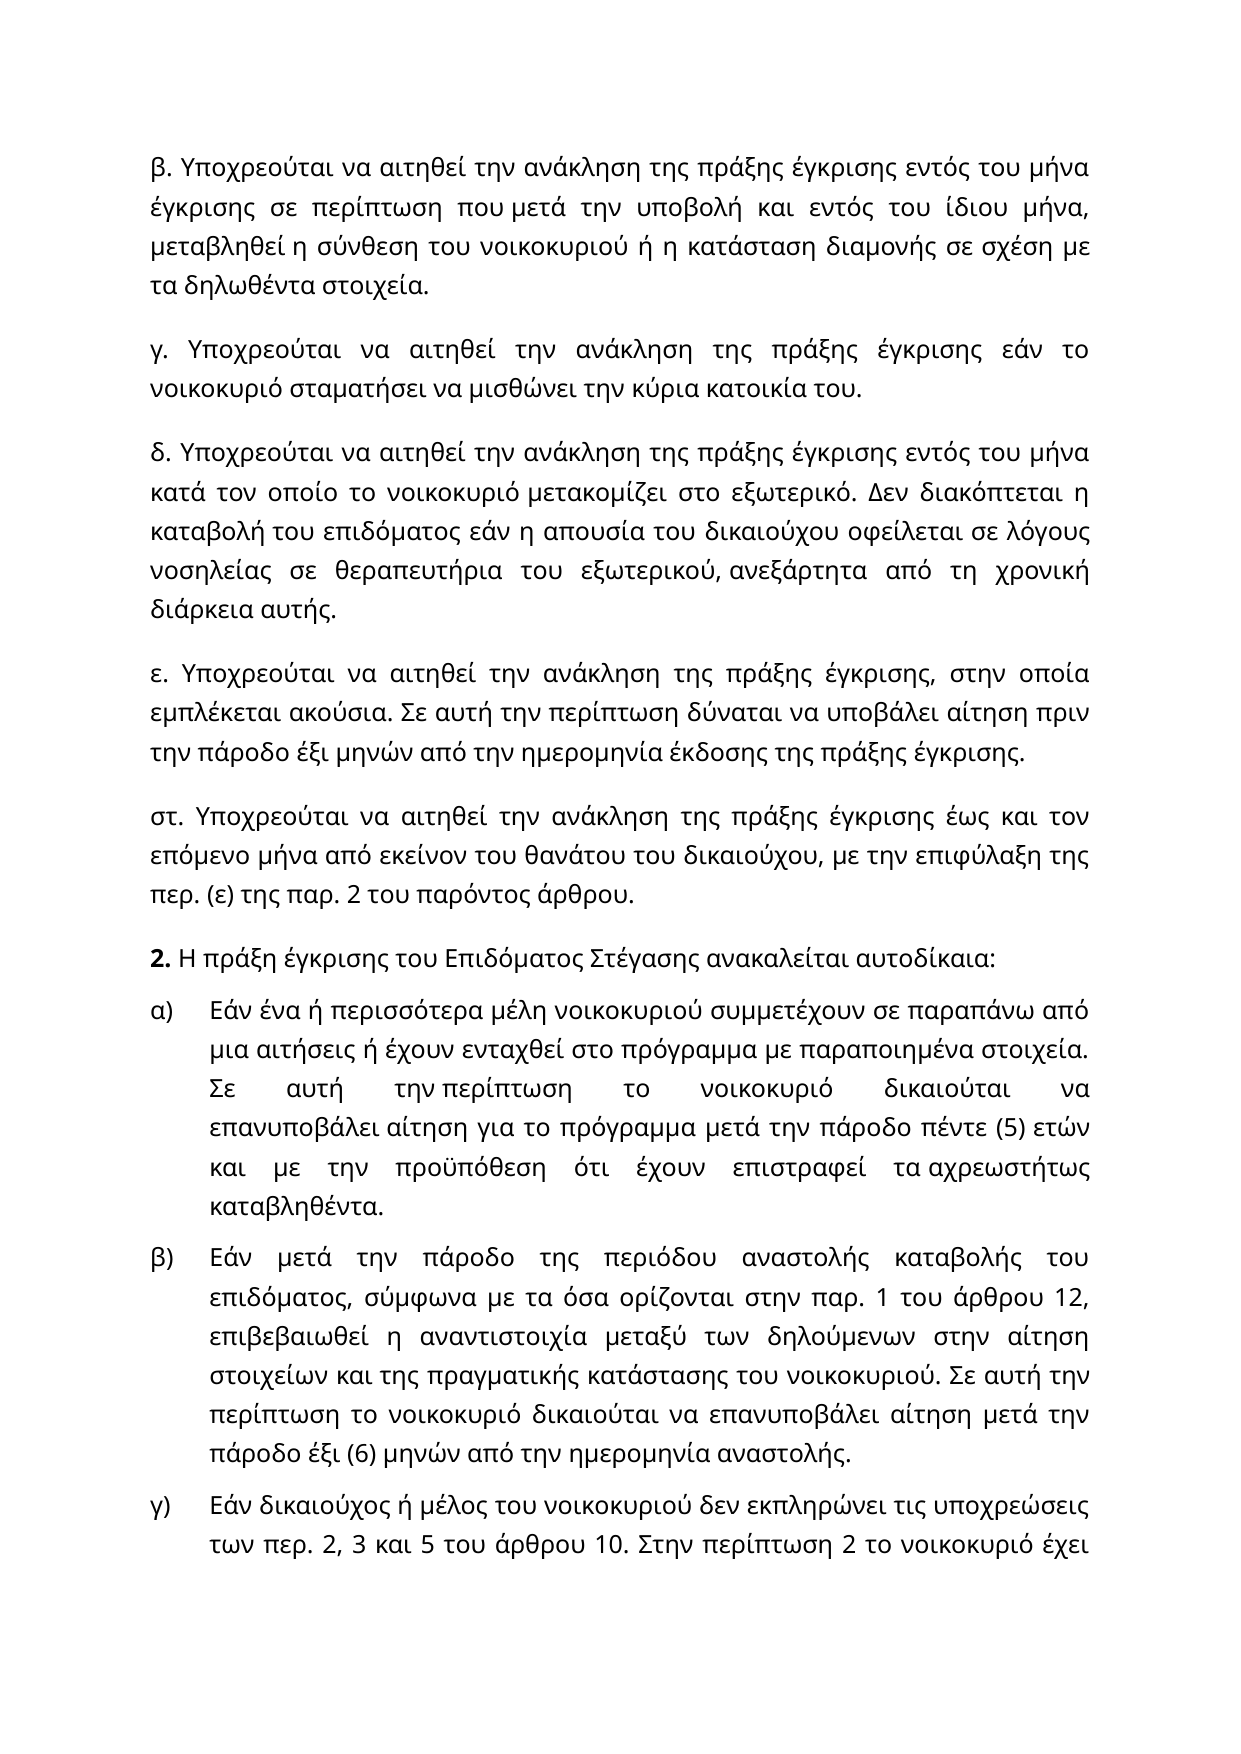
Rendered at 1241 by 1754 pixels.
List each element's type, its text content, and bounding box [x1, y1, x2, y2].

text στ. Υποχρεούται να αιτηθεί την ανάκληση της πράξης έγκρισης έως και τον επόμενο μήνα από εκείνον του θανάτου του δικαιούχου, με την επιφύλαξη της περ. (ε) της παρ. 2 του παρόντος άρθρου. [150, 798, 1090, 911]
text γ. Υποχρεούται να αιτηθεί την ανάκληση της πράξης έγκρισης εάν το νοικοκυριό σταματήσει να μισθώνει την κύρια κατοικία του. [150, 332, 1090, 405]
text δ. Υποχρεούται να αιτηθεί την ανάκληση της πράξης έγκρισης εντός του μήνα κατά τον οποίο το νοικοκυριό μετακομίζει στο εξωτερικό. Δεν διακόπτεται η καταβολή του επιδόματος εάν η απουσία του δικαιούχου οφείλεται σε λόγους νοσηλείας σε θεραπευτήρια του εξωτερικού, ανεξάρτητα από τη χρονική διάρκεια αυτής. [150, 435, 1090, 626]
list β) Εάν μετά την πάροδο της περιόδου αναστολής καταβολής του επιδόματος, σύμφωνα με τα όσα ορίζονται στην παρ. 1 του άρθρου 12, επιβεβαιωθεί η αναντιστοιχία μεταξύ των δηλούμενων στην αίτηση στοιχείων και της πραγματικής κατάστασης του νοικοκυριού. Σε αυτή την περίπτωση το νοικοκυριό δικαιούται να επανυποβάλει αίτηση μετά την πάροδο έξι (6) μηνών από την ημερομηνία αναστολής. [150, 1240, 1090, 1470]
list α) Εάν ένα ή περισσότερα μέλη νοικοκυριού συμμετέχουν σε παραπάνω από μια αιτήσεις ή έχουν ενταχθεί στο πρόγραμμα με παραποιημένα στοιχεία. Σε αυτή την περίπτωση το νοικοκυριό δικαιούται να επανυποβάλει αίτηση για το πρόγραμμα μετά την πάροδο πέντε (5) ετών και με την προϋπόθεση ότι έχουν επιστραφεί τα αχρεωστήτως καταβληθέντα. [150, 992, 1090, 1222]
list γ) Εάν δικαιούχος ή μέλος του νοικοκυριού δεν εκπληρώνει τις υποχρεώσεις των περ. 2, 3 και 5 του άρθρου 10. Στην περίπτωση 2 το νοικοκυριό έχει [150, 1487, 1090, 1561]
text 2. Η πράξη έγκρισης του Επιδόματος Στέγασης ανακαλείται αυτοδίκαια: [150, 941, 1090, 975]
text β. Υποχρεούται να αιτηθεί την ανάκληση της πράξης έγκρισης εντός του μήνα έγκρισης σε περίπτωση που μετά την υποβολή και εντός του ίδιου μήνα, μεταβληθεί η σύνθεση του νοικοκυριού ή η κατάσταση διαμονής σε σχέση με τα δηλωθέντα στοιχεία. [150, 150, 1090, 302]
text ε. Υποχρεούται να αιτηθεί την ανάκληση της πράξης έγκρισης, στην οποία εμπλέκεται ακούσια. Σε αυτή την περίπτωση δύναται να υποβάλει αίτηση πριν την πάροδο έξι μηνών από την ημερομηνία έκδοσης της πράξης έγκρισης. [150, 656, 1090, 768]
